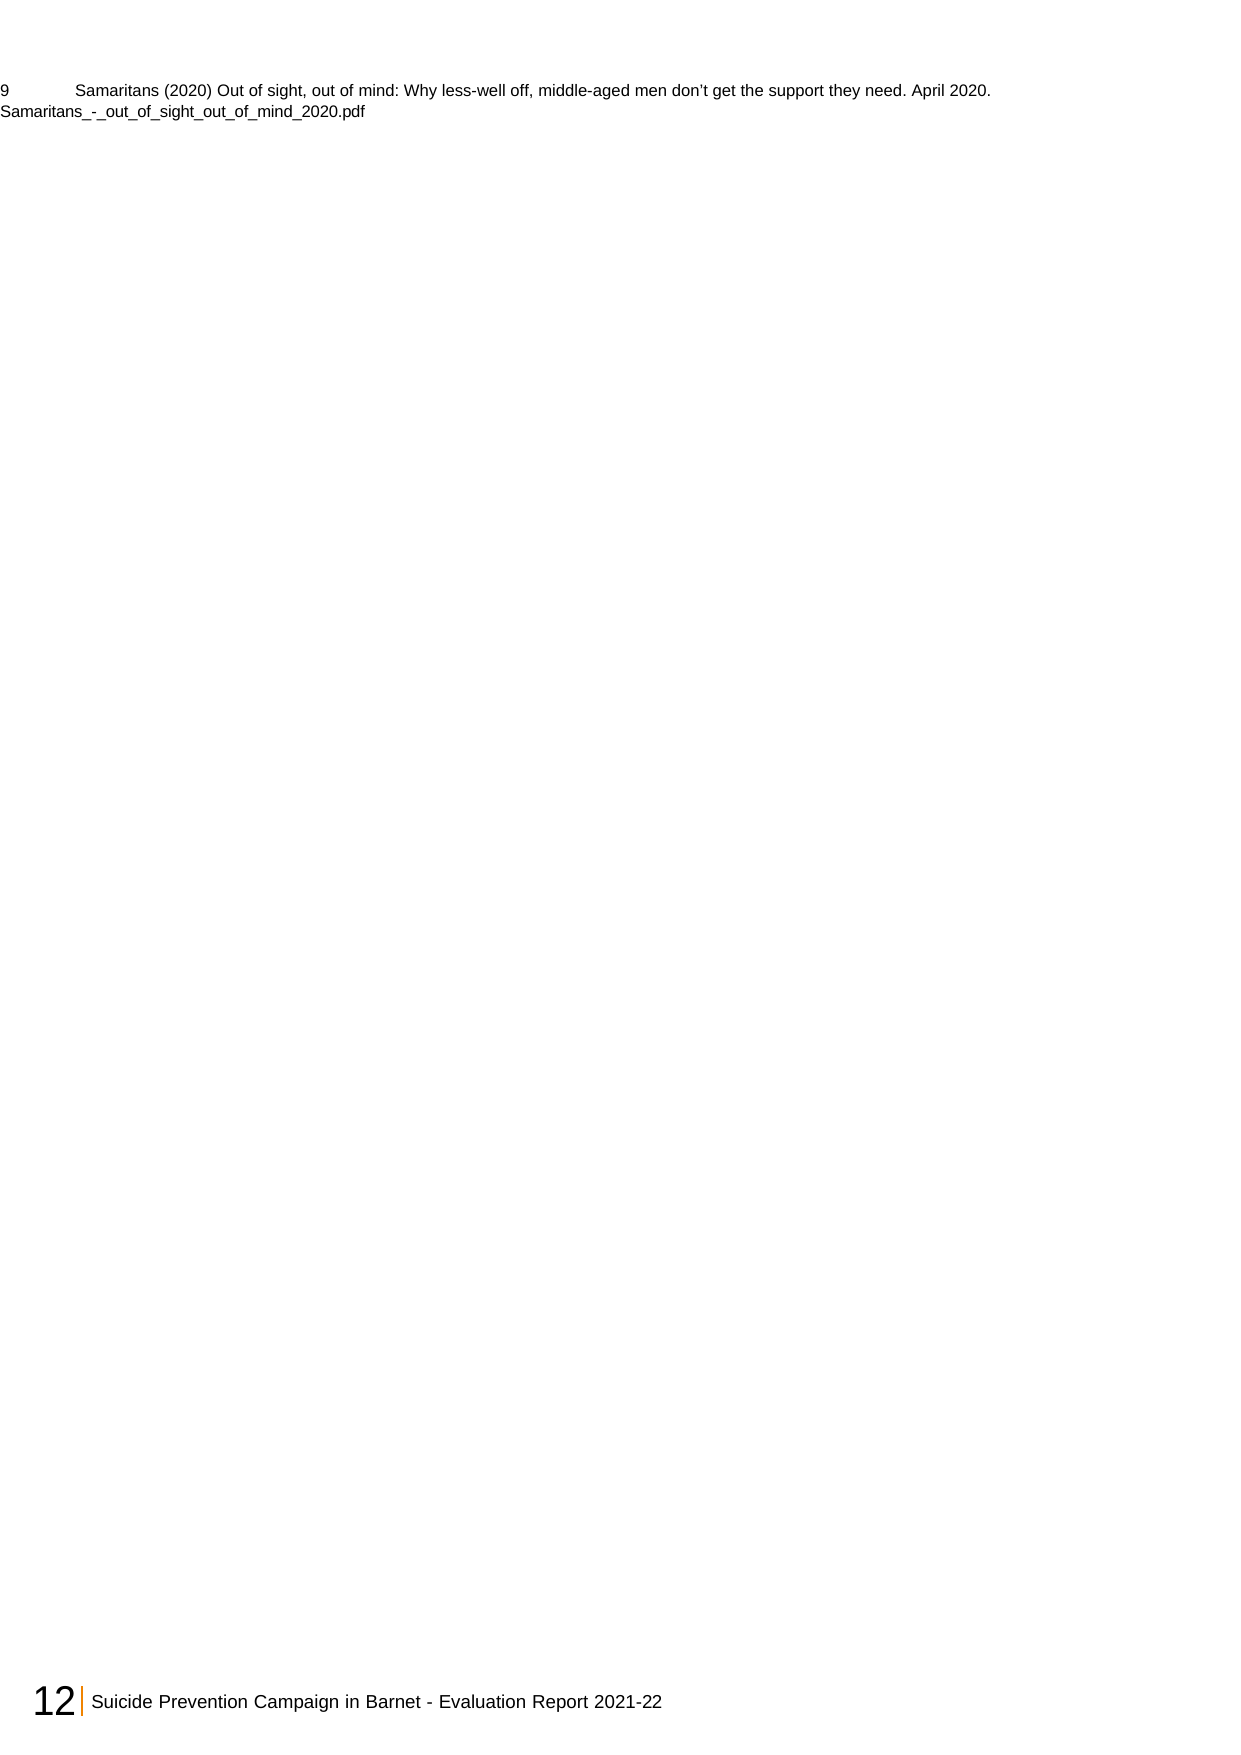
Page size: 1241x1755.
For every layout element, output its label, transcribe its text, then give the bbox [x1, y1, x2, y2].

list Samaritans (2020) Out of sight, out of mind: Why less-well off, middle-aged men don’t get the support they need. April 2020. Samaritans_-_out_of_sight_out_of_mind_2020.pdf [0, 81, 1036, 121]
